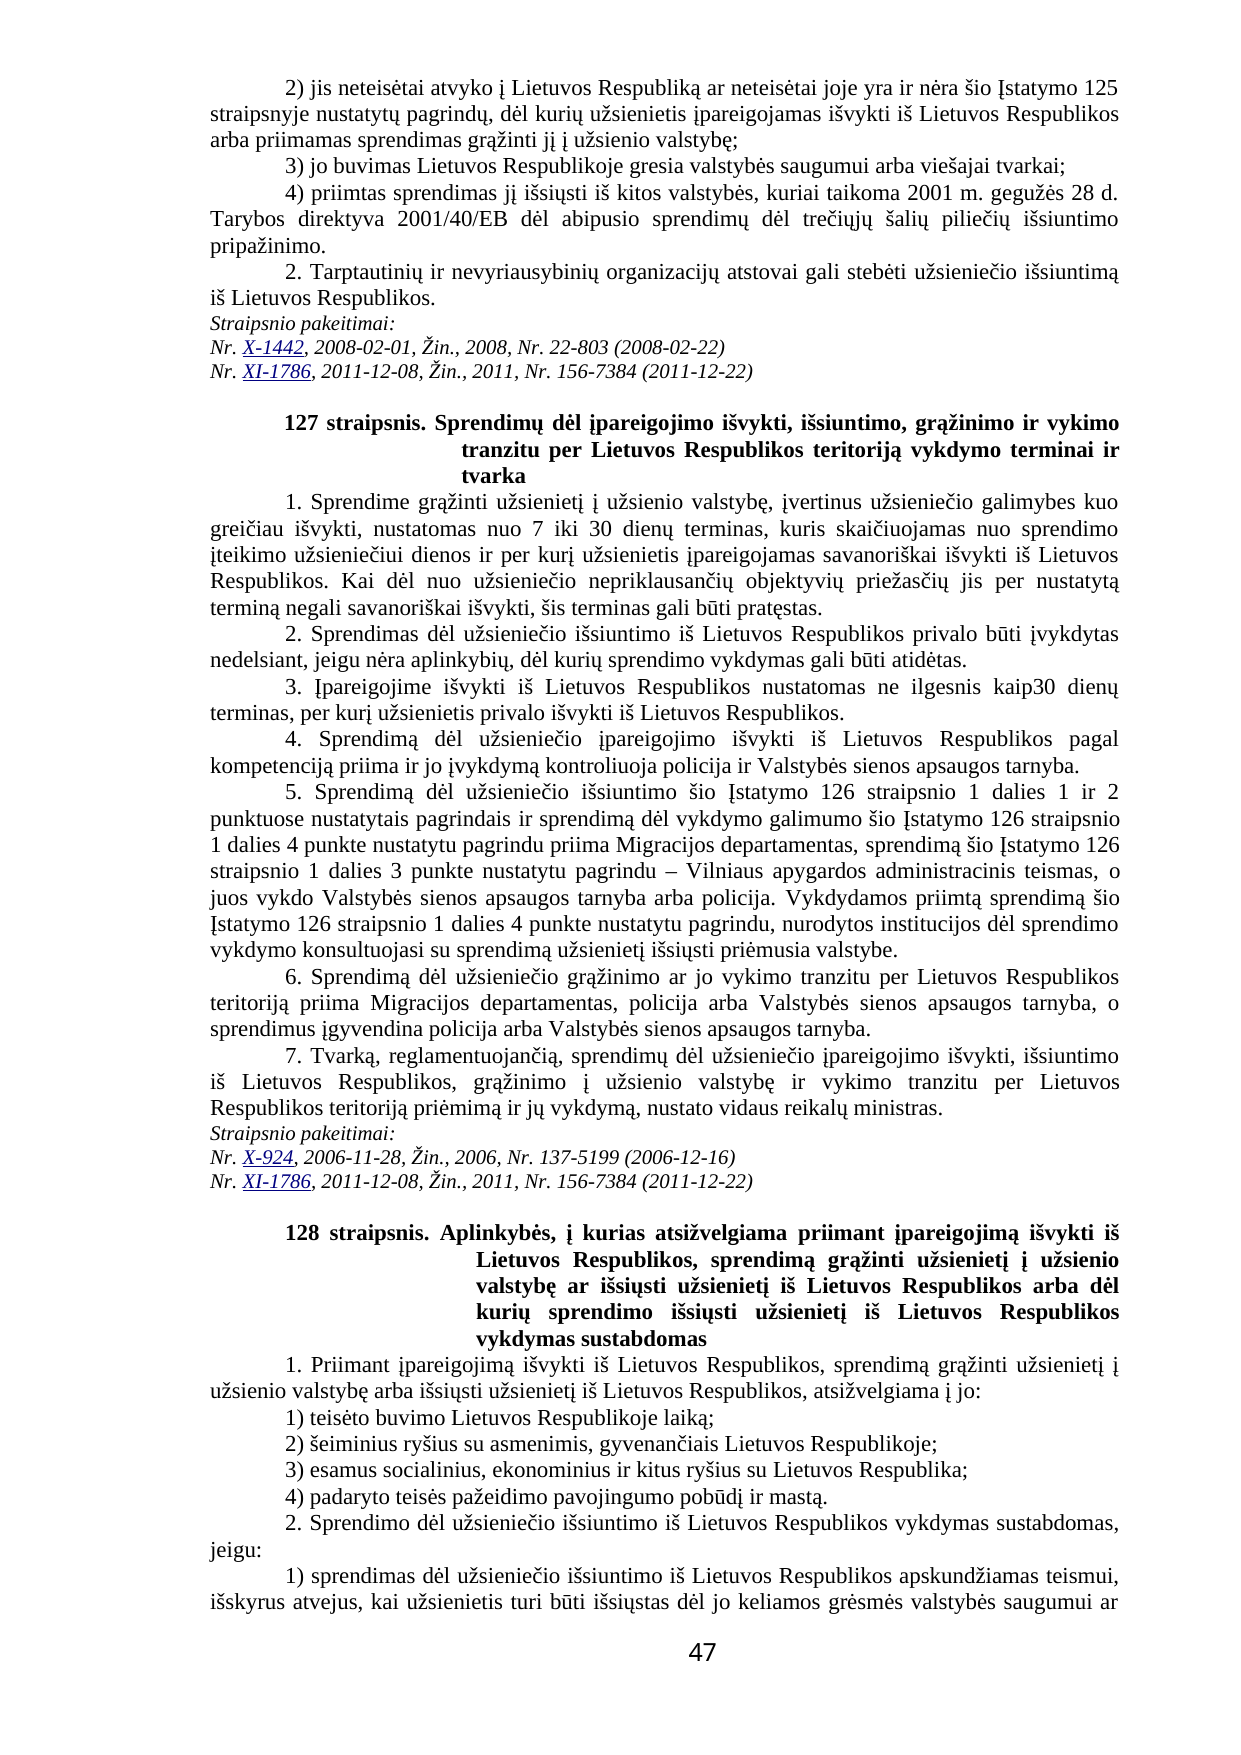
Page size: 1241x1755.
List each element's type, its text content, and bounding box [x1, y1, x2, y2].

text 1) sprendimas dėl užsieniečio išsiuntimo iš Lietuvos Respublikos apskundžiamas teismui, išskyrus atvejus, kai užsienietis turi būti išsiųstas dėl jo keliamos grėsmės valstybės saugumui ar [210, 1562, 1120, 1615]
text 3. Įpareigojime išvykti iš Lietuvos Respublikos nustatomas ne ilgesnis kaip30 dienų terminas, per kurį užsienietis privalo išvykti iš Lietuvos Respublikos. [210, 673, 1120, 726]
text 2. Sprendimo dėl užsieniečio išsiuntimo iš Lietuvos Respublikos vykdymas sustabdomas, jeigu: [210, 1509, 1120, 1562]
text 6. Sprendimą dėl užsieniečio grąžinimo ar jo vykimo tranzitu per Lietuvos Respublikos teritoriją priima Migracijos departamentas, policija arba Valstybės sienos apsaugos tarnyba, o sprendimus įgyvendina policija arba Valstybės sienos apsaugos tarnyba. [210, 963, 1120, 1042]
text Straipsnio pakeitimai: [210, 311, 1120, 335]
text 1. Sprendime grąžinti užsienietį į užsienio valstybę, įvertinus užsieniečio galimybes kuo greičiau išvykti, nustatomas nuo 7 iki 30 dienų terminas, kuris skaičiuojamas nuo sprendimo įteikimo užsieniečiui dienos ir per kurį užsienietis įpareigojamas savanoriškai išvykti iš Lietuvos Respublikos. Kai dėl nuo užsieniečio nepriklausančių objektyvių priežasčių jis per nustatytą terminą negali savanoriškai išvykti, šis terminas gali būti pratęstas. [210, 488, 1120, 620]
text 2) jis neteisėtai atvyko į Lietuvos Respubliką ar neteisėtai joje yra ir nėra šio Įstatymo 125 straipsnyje nustatytų pagrindų, dėl kurių užsienietis įpareigojamas išvykti iš Lietuvos Respublikos arba priimamas sprendimas grąžinti jį į užsienio valstybę; [210, 73, 1120, 153]
text 2. Sprendimas dėl užsieniečio išsiuntimo iš Lietuvos Respublikos privalo būti įvykdytas nedelsiant, jeigu nėra aplinkybių, dėl kurių sprendimo vykdymas gali būti atidėtas. [210, 620, 1120, 673]
text 128 straipsnis. Aplinkybės, į kurias atsižvelgiama priimant įpareigojimą išvykti iš Lietuvos Respublikos, sprendimą grąžinti užsienietį į užsienio valstybę ar išsiųsti užsienietį iš Lietuvos Respublikos arba dėl kurių sprendimo išsiųsti užsienietį iš Lietuvos Respublikos vykdymas sustabdomas [285, 1219, 1120, 1351]
text Nr. XI-1786, 2011-12-08, Žin., 2011, Nr. 156-7384 (2011-12-22) [210, 1169, 1120, 1193]
text 4. Sprendimą dėl užsieniečio įpareigojimo išvykti iš Lietuvos Respublikos pagal kompetenciją priima ir jo įvykdymą kontroliuoja policija ir Valstybės sienos apsaugos tarnyba. [210, 726, 1120, 778]
text 2) šeiminius ryšius su asmenimis, gyvenančiais Lietuvos Respublikoje; [210, 1430, 1120, 1457]
text 5. Sprendimą dėl užsieniečio išsiuntimo šio Įstatymo 126 straipsnio 1 dalies 1 ir 2 punktuose nustatytais pagrindais ir sprendimą dėl vykdymo galimumo šio Įstatymo 126 straipsnio 1 dalies 4 punkte nustatytu pagrindu priima Migracijos departamentas, sprendimą šio Įstatymo 126 straipsnio 1 dalies 3 punkte nustatytu pagrindu – Vilniaus apygardos administracinis teismas, o juos vykdo Valstybės sienos apsaugos tarnyba arba policija. Vykdydamos priimtą sprendimą šio Įstatymo 126 straipsnio 1 dalies 4 punkte nustatytu pagrindu, nurodytos institucijos dėl sprendimo vykdymo konsultuojasi su sprendimą užsienietį išsiųsti priėmusia valstybe. [210, 778, 1120, 963]
text 4) padaryto teisės pažeidimo pavojingumo pobūdį ir mastą. [210, 1483, 1120, 1509]
text Nr. XI-1786, 2011-12-08, Žin., 2011, Nr. 156-7384 (2011-12-22) [210, 359, 1120, 383]
text Nr. X-1442, 2008-02-01, Žin., 2008, Nr. 22-803 (2008-02-22) [210, 335, 1120, 359]
text 127 straipsnis. Sprendimų dėl įpareigojimo išvykti, išsiuntimo, grąžinimo ir vykimo tranzitu per Lietuvos Respublikos teritoriją vykdymo terminai ir tvarka [284, 409, 1120, 488]
text 1. Priimant įpareigojimą išvykti iš Lietuvos Respublikos, sprendimą grąžinti užsienietį į užsienio valstybę arba išsiųsti užsienietį iš Lietuvos Respublikos, atsižvelgiama į jo: [210, 1351, 1120, 1404]
text 4) priimtas sprendimas jį išsiųsti iš kitos valstybės, kuriai taikoma 2001 m. gegužės 28 d. Tarybos direktyva 2001/40/EB dėl abipusio sprendimų dėl trečiųjų šalių piliečių išsiuntimo pripažinimo. [210, 179, 1120, 258]
text 7. Tvarką, reglamentuojančią, sprendimų dėl užsieniečio įpareigojimo išvykti, išsiuntimo iš Lietuvos Respublikos, grąžinimo į užsienio valstybę ir vykimo tranzitu per Lietuvos Respublikos teritoriją priėmimą ir jų vykdymą, nustato vidaus reikalų ministras. [210, 1042, 1120, 1121]
text Nr. X-924, 2006-11-28, Žin., 2006, Nr. 137-5199 (2006-12-16) [210, 1145, 1120, 1169]
text 3) jo buvimas Lietuvos Respublikoje gresia valstybės saugumui arba viešajai tvarkai; [210, 153, 1120, 179]
text Straipsnio pakeitimai: [210, 1121, 1120, 1145]
text 2. Tarptautinių ir nevyriausybinių organizacijų atstovai gali stebėti užsieniečio išsiuntimą iš Lietuvos Respublikos. [210, 258, 1120, 311]
text 3) esamus socialinius, ekonominius ir kitus ryšius su Lietuvos Respublika; [210, 1457, 1120, 1483]
text 1) teisėto buvimo Lietuvos Respublikoje laiką; [210, 1404, 1120, 1430]
